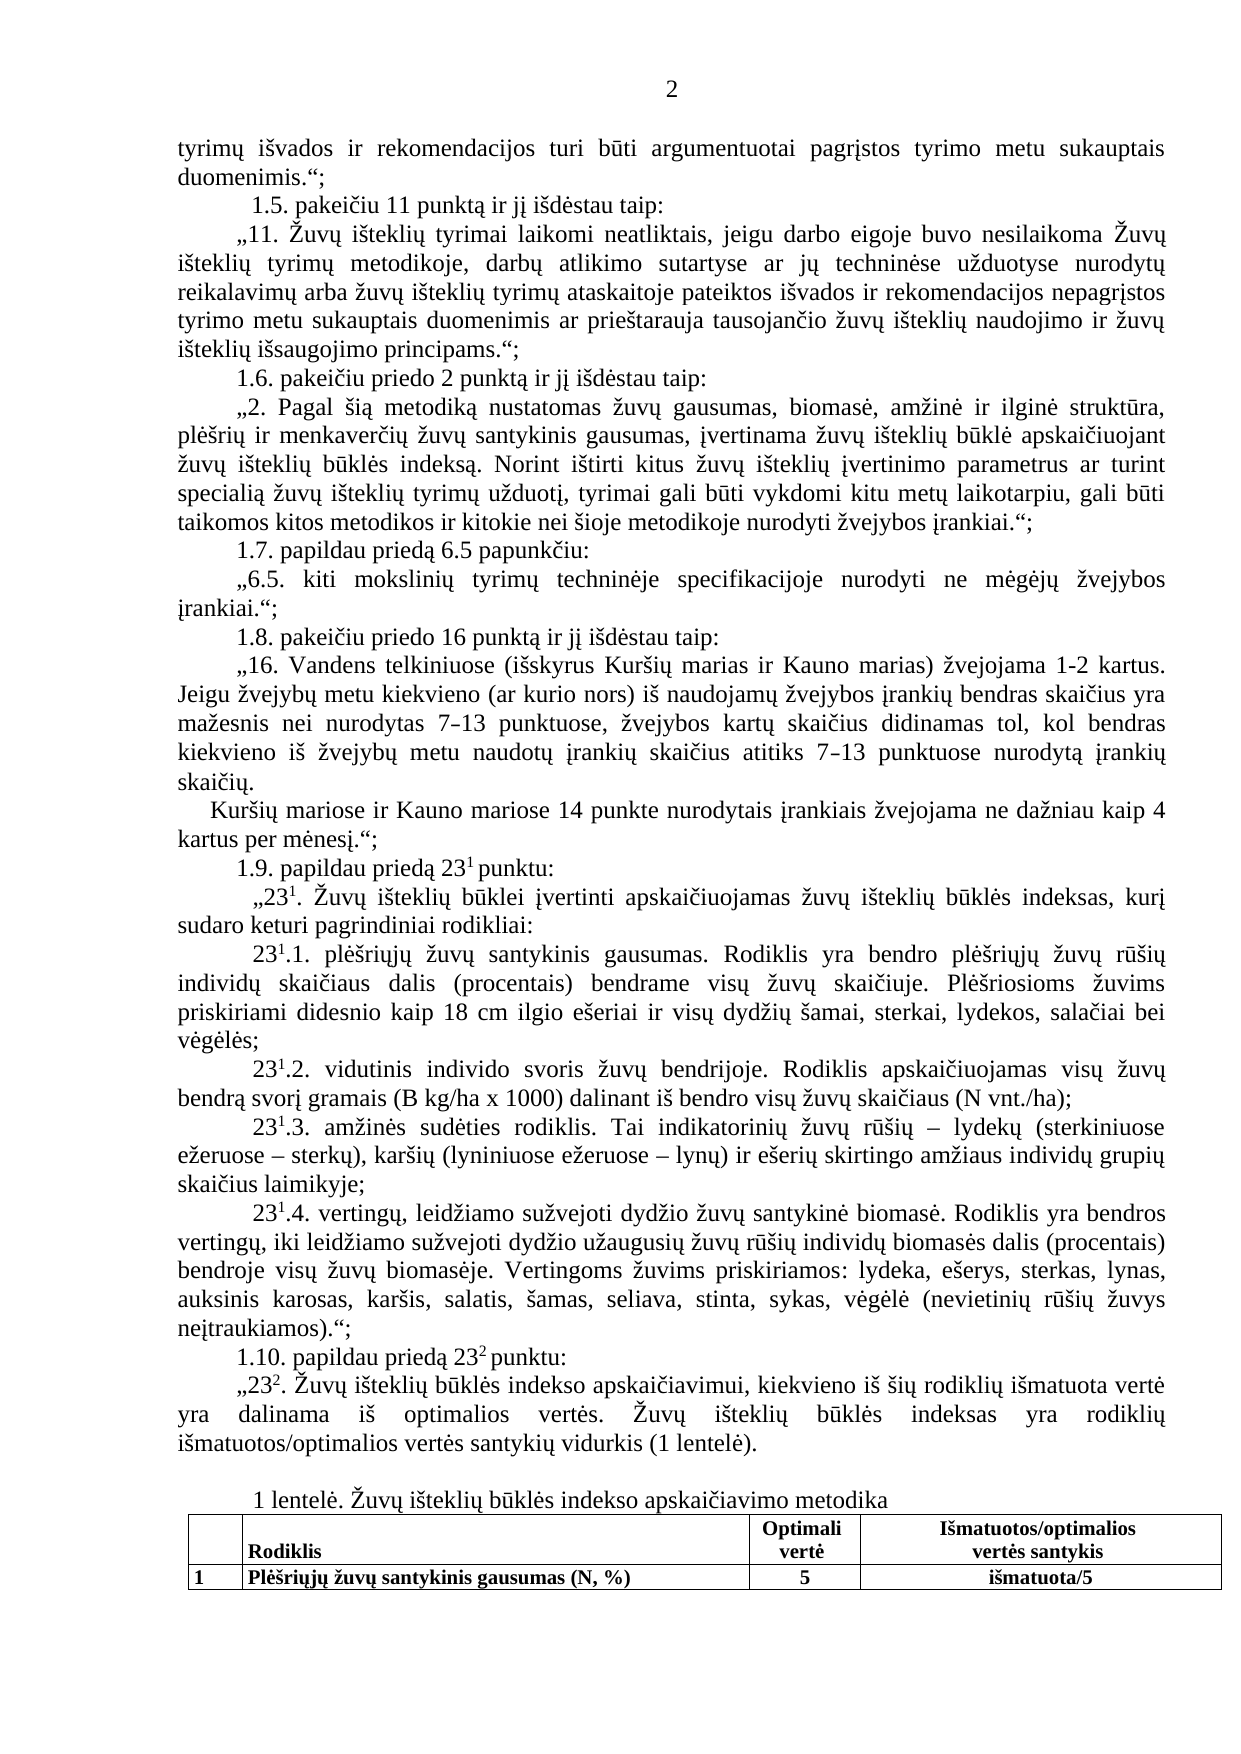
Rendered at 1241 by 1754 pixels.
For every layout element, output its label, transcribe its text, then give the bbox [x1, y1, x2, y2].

text „6.5. kiti mokslinių tyrimų techninėje specifikacijoje nurodyti ne mėgėjų žvejybos įrankiai.“; [177, 564, 1166, 622]
text 1.5. pakeičiu 11 punktą ir jį išdėstau taip: [177, 190, 1166, 219]
text „231. Žuvų išteklių būklei įvertinti apskaičiuojamas žuvų išteklių būklės indeksas, kurį sudaro keturi pagrindiniai rodikliai: [177, 882, 1166, 939]
text tyrimų išvados ir rekomendacijos turi būti argumentuotai pagrįstos tyrimo metu sukauptais duomenimis.“; [177, 133, 1166, 190]
table_cell išmatuota/5 [861, 1565, 1221, 1589]
text „2. Pagal šią metodiką nustatomas žuvų gausumas, biomasė, amžinė ir ilginė struktūra, plėšrių ir menkaverčių žuvų santykinis gausumas, įvertinama žuvų išteklių būklė apskaičiuojant žuvų išteklių būklės indeksą. Norint ištirti kitus žuvų išteklių įvertinimo parametrus ar turint specialią žuvų išteklių tyrimų užduotį, tyrimai gali būti vykdomi kitu metų laikotarpiu, gali būti taikomos kitos metodikos ir kitokie nei šioje metodikoje nurodyti žvejybos įrankiai.“; [177, 392, 1166, 535]
text 1.9. papildau priedą 231 punktu: [177, 853, 1166, 882]
text 1.7. papildau priedą 6.5 papunkčiu: [177, 535, 1166, 564]
table_cell Plėšriųjų žuvų santykinis gausumas (N, %) [243, 1565, 749, 1589]
text 231.3. amžinės sudėties rodiklis. Tai indikatorinių žuvų rūšių – lydekų (sterkiniuose ežeruose – sterkų), karšių (lyniniuose ežeruose – lynų) ir ešerių skirtingo amžiaus individų grupių skaičius laimikyje; [177, 1112, 1166, 1198]
text 1.6. pakeičiu priedo 2 punktą ir jį išdėstau taip: [177, 363, 1166, 392]
table_header [189, 1515, 242, 1563]
text 231.2. vidutinis individo svoris žuvų bendrijoje. Rodiklis apskaičiuojamas visų žuvų bendrą svorį gramais (B kg/ha x 1000) dalinant iš bendro visų žuvų skaičiaus (N vnt./ha); [177, 1054, 1166, 1112]
text 231.4. vertingų, leidžiamo sužvejoti dydžio žuvų santykinė biomasė. Rodiklis yra bendros vertingų, iki leidžiamo sužvejoti dydžio užaugusių žuvų rūšių individų biomasės dalis (procentais) bendroje visų žuvų biomasėje. Vertingoms žuvims priskiriamos: lydeka, ešerys, sterkas, lynas, auksinis karosas, karšis, salatis, šamas, seliava, stinta, sykas, vėgėlė (nevietinių rūšių žuvys neįtraukiamos).“; [177, 1198, 1166, 1342]
text Kuršių mariose ir Kauno mariose 14 punkte nurodytais įrankiais žvejojama ne dažniau kaip 4 kartus per mėnesį.“; [177, 796, 1166, 853]
table_cell 1 [189, 1565, 242, 1589]
table_header Optimali vertė [750, 1515, 860, 1563]
table_header Išmatuotos/optimalios vertės santykis [861, 1515, 1221, 1563]
text 231.1. plėšriųjų žuvų santykinis gausumas. Rodiklis yra bendro plėšriųjų žuvų rūšių individų skaičiaus dalis (procentais) bendrame visų žuvų skaičiuje. Plėšriosioms žuvims priskiriami didesnio kaip 18 cm ilgio ešeriai ir visų dydžių šamai, sterkai, lydekos, salačiai bei vėgėlės; [177, 939, 1166, 1054]
text „11. Žuvų išteklių tyrimai laikomi neatliktais, jeigu darbo eigoje buvo nesilaikoma Žuvų išteklių tyrimų metodikoje, darbų atlikimo sutartyse ar jų techninėse užduotyse nurodytų reikalavimų arba žuvų išteklių tyrimų ataskaitoje pateiktos išvados ir rekomendacijos nepagrįstos tyrimo metu sukauptais duomenimis ar prieštarauja tausojančio žuvų išteklių naudojimo ir žuvų išteklių išsaugojimo principams.“; [177, 219, 1166, 363]
table_header Rodiklis [243, 1515, 749, 1563]
text 1 lentelė. Žuvų išteklių būklės indekso apskaičiavimo metodika [177, 1486, 1166, 1514]
table_cell 5 [750, 1565, 860, 1589]
text „232. Žuvų išteklių būklės indekso apskaičiavimui, kiekvieno iš šių rodiklių išmatuota vertė yra dalinama iš optimalios vertės. Žuvų išteklių būklės indeksas yra rodiklių išmatuotos/optimalios vertės santykių vidurkis (1 lentelė). [177, 1371, 1166, 1457]
text „16. Vandens telkiniuose (išskyrus Kuršių marias ir Kauno marias) žvejojama 1-2 kartus. Jeigu žvejybų metu kiekvieno (ar kurio nors) iš naudojamų žvejybos įrankių bendras skaičius yra mažesnis nei nurodytas 7–13 punktuose, žvejybos kartų skaičius didinamas tol, kol bendras kiekvieno iš žvejybų metu naudotų įrankių skaičius atitiks 7–13 punktuose nurodytą įrankių skaičių. [177, 650, 1166, 796]
text 1.8. pakeičiu priedo 16 punktą ir jį išdėstau taip: [177, 622, 1166, 650]
text 1.10. papildau priedą 232 punktu: [177, 1342, 1166, 1371]
